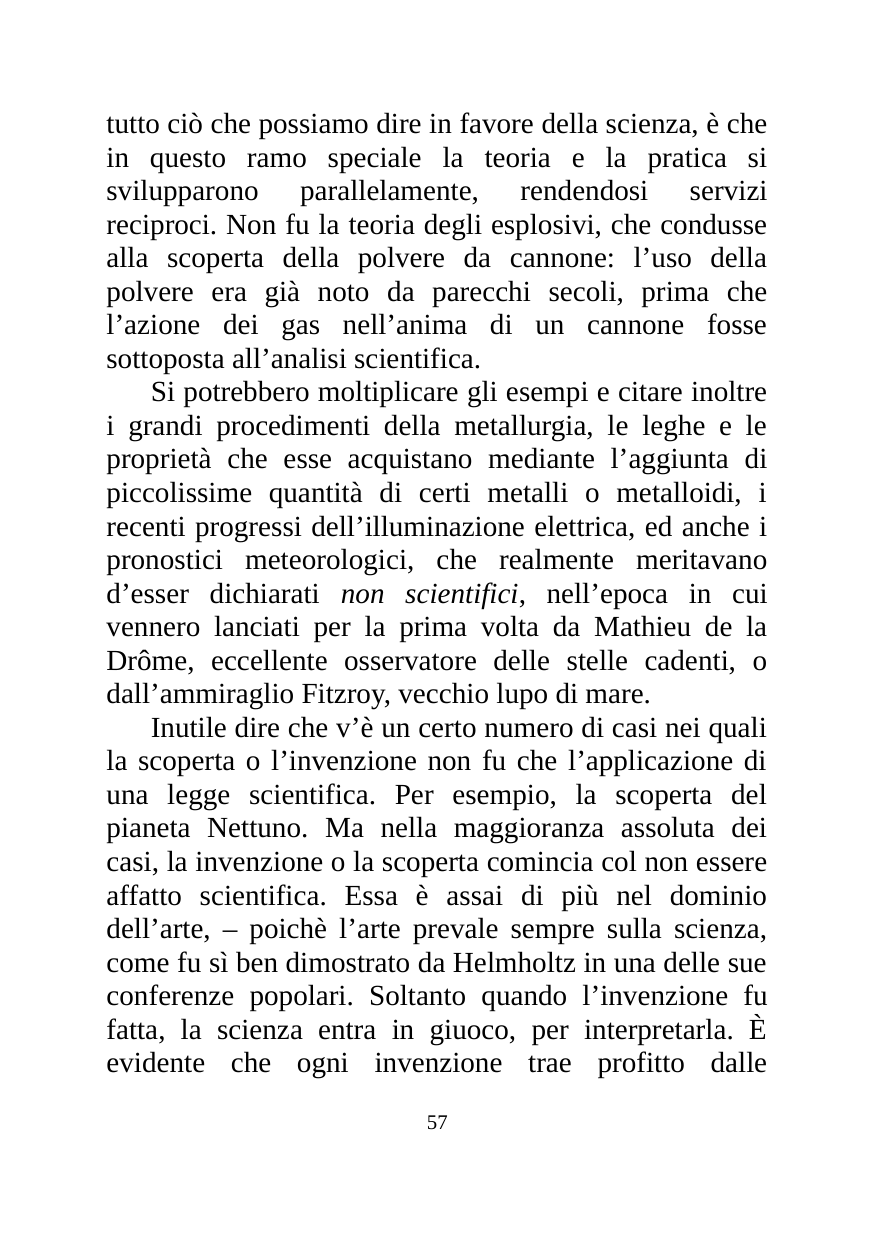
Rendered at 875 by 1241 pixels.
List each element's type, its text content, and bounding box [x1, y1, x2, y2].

text Inutile dire che v’è un certo numero di casi nei quali la scoperta o l’invenzione non fu che l’applicazione di una legge scientifica. Per esempio, la scoperta del pianeta Nettuno. Ma nella maggioranza assoluta dei casi, la invenzione o la scoperta comincia col non essere affatto scientifica. Essa è assai di più nel dominio dell’arte, – poichè l’arte prevale sempre sulla scienza, come fu sì ben dimostrato da Helmholtz in una delle sue conferenze popolari. Soltanto quando l’invenzione fu fatta, la scienza entra in giuoco, per interpretarla. È evidente che ogni invenzione trae profitto dalle [106, 710, 768, 1079]
text Si potrebbero moltiplicare gli esempi e citare inoltre i grandi procedimenti della metallurgia, le leghe e le proprietà che esse acquistano mediante l’aggiunta di piccolissime quantità di certi metalli o metalloidi, i recenti progressi dell’illuminazione elettrica, ed anche i pronostici meteorologici, che realmente meritavano d’esser dichiarati non scientifici, nell’epoca in cui vennero lanciati per la prima volta da Mathieu de la Drôme, eccellente osservatore delle stelle cadenti, o dall’ammiraglio Fitzroy, vecchio lupo di mare. [106, 374, 768, 710]
text tutto ciò che possiamo dire in favore della scienza, è che in questo ramo speciale la teoria e la pratica si svilupparono parallelamente, rendendosi servizi reciproci. Non fu la teoria degli esplosivi, che condusse alla scoperta della polvere da cannone: l’uso della polvere era già noto da parecchi secoli, prima che l’azione dei gas nell’anima di un cannone fosse sottoposta all’analisi scientifica. [106, 106, 768, 374]
